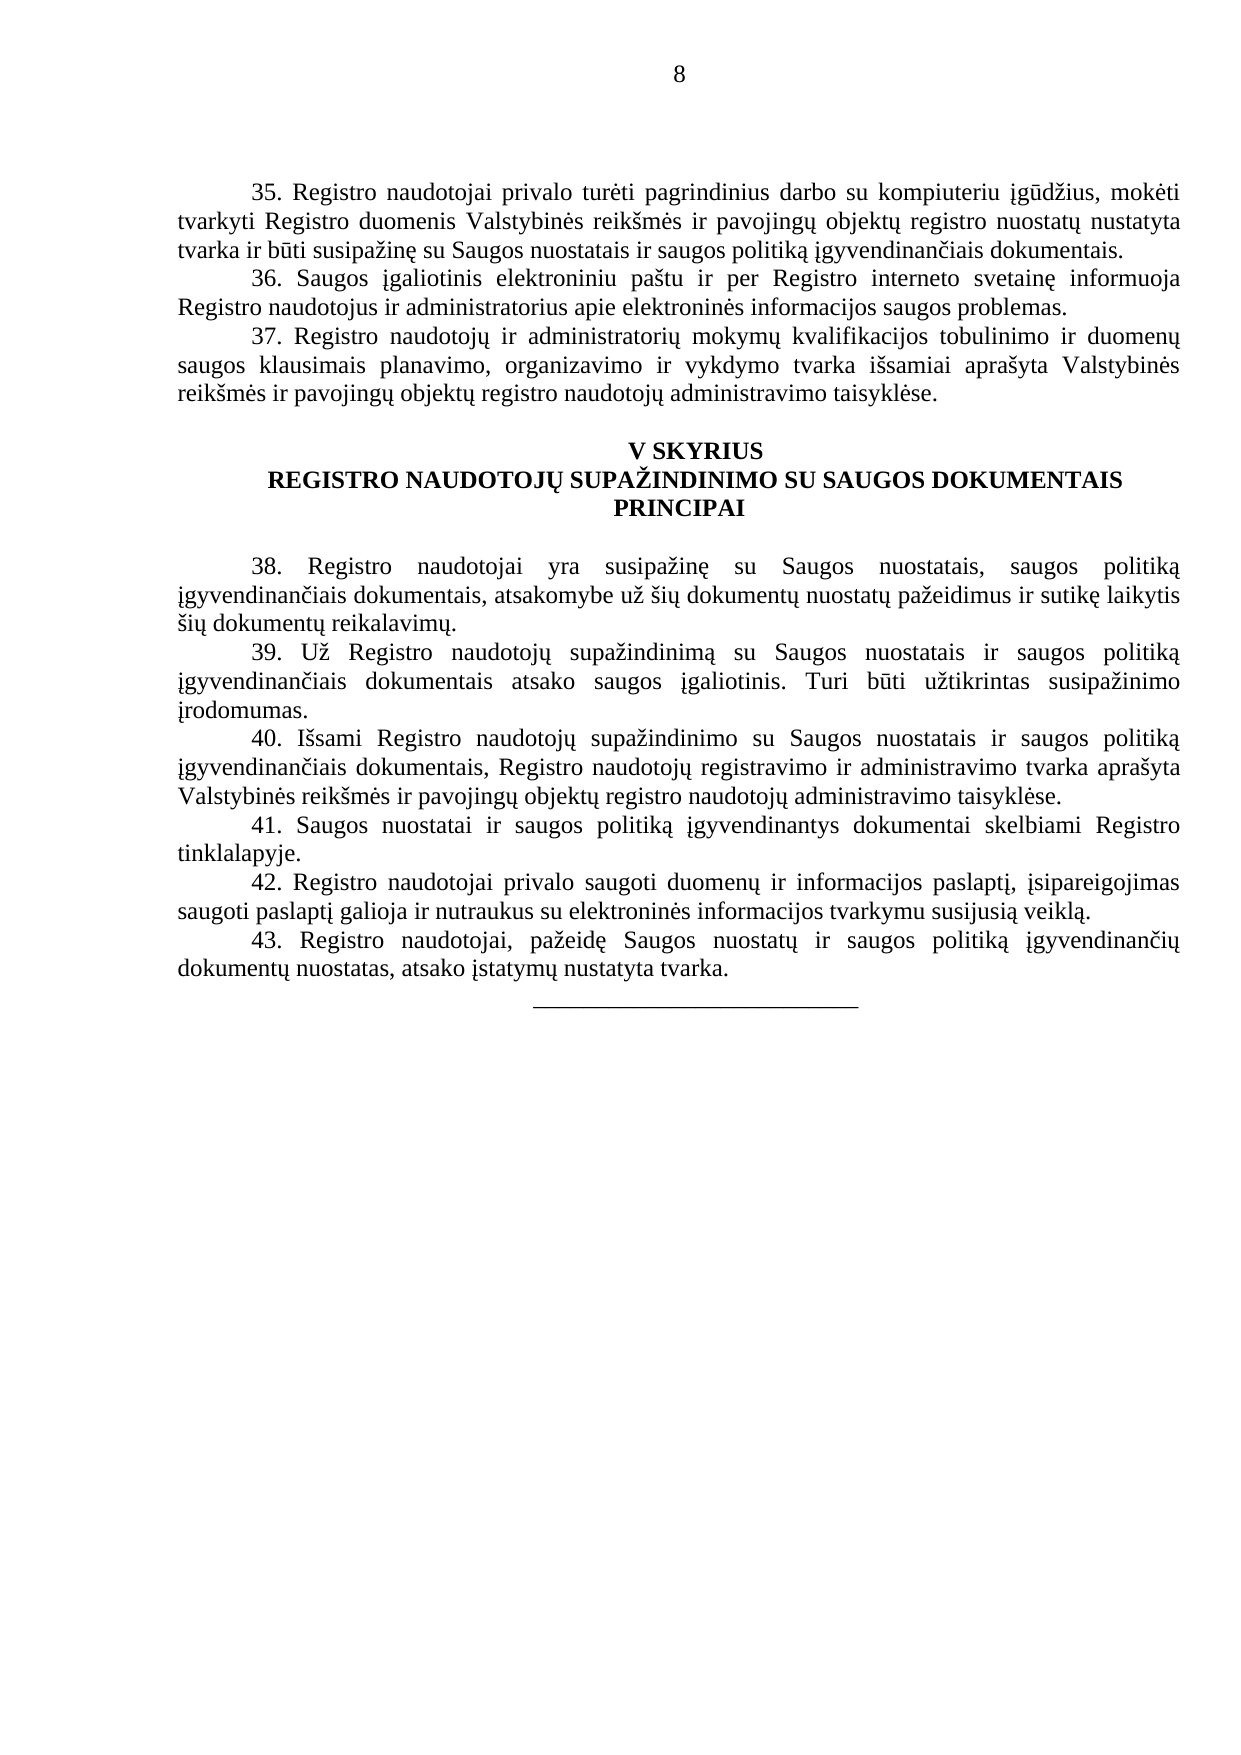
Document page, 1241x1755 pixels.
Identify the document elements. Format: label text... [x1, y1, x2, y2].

text 39. Už Registro naudotojų supažindinimą su Saugos nuostatais ir saugos politiką įgyvendinančiais dokumentais atsako saugos įgaliotinis. Turi būti užtikrintas susipažinimo įrodomumas. [177, 637, 1181, 723]
text 35. Registro naudotojai privalo turėti pagrindinius darbo su kompiuteriu įgūdžius, mokėti tvarkyti Registro duomenis Valstybinės reikšmės ir pavojingų objektų registro nuostatų nustatyta tvarka ir būti susipažinę su Saugos nuostatais ir saugos politiką įgyvendinančiais dokumentais. [177, 177, 1181, 263]
text 36. Saugos įgaliotinis elektroniniu paštu ir per Registro interneto svetainę informuoja Registro naudotojus ir administratorius apie elektroninės informacijos saugos problemas. [177, 263, 1181, 321]
text 40. Išsami Registro naudotojų supažindinimo su Saugos nuostatais ir saugos politiką įgyvendinančiais dokumentais, Registro naudotojų registravimo ir administravimo tvarka aprašyta Valstybinės reikšmės ir pavojingų objektų registro naudotojų administravimo taisyklėse. [177, 723, 1181, 810]
text V SKYRIUS [177, 436, 1181, 465]
text 41. Saugos nuostatai ir saugos politiką įgyvendinantys dokumentai skelbiami Registro tinklalapyje. [177, 810, 1181, 867]
text 37. Registro naudotojų ir administratorių mokymų kvalifikacijos tobulinimo ir duomenų saugos klausimais planavimo, organizavimo ir vykdymo tvarka išsamiai aprašyta Valstybinės reikšmės ir pavojingų objektų registro naudotojų administravimo taisyklėse. [177, 321, 1181, 407]
text 43. Registro naudotojai, pažeidę Saugos nuostatų ir saugos politiką įgyvendinančių dokumentų nuostatas, atsako įstatymų nustatyta tvarka. [177, 925, 1181, 982]
text 42. Registro naudotojai privalo saugoti duomenų ir informacijos paslaptį, įsipareigojimas saugoti paslaptį galioja ir nutraukus su elektroninės informacijos tvarkymu susijusią veiklą. [177, 867, 1181, 925]
text __________________________ [177, 982, 1181, 1011]
text 38. Registro naudotojai yra susipažinę su Saugos nuostatais, saugos politiką įgyvendinančiais dokumentais, atsakomybe už šių dokumentų nuostatų pažeidimus ir sutikę laikytis šių dokumentų reikalavimų. [177, 551, 1181, 637]
text REGISTRO NAUDOTOJŲ SUPAŽINDINIMO SU SAUGOS DOKUMENTAIS PRINCIPAI [177, 465, 1181, 522]
